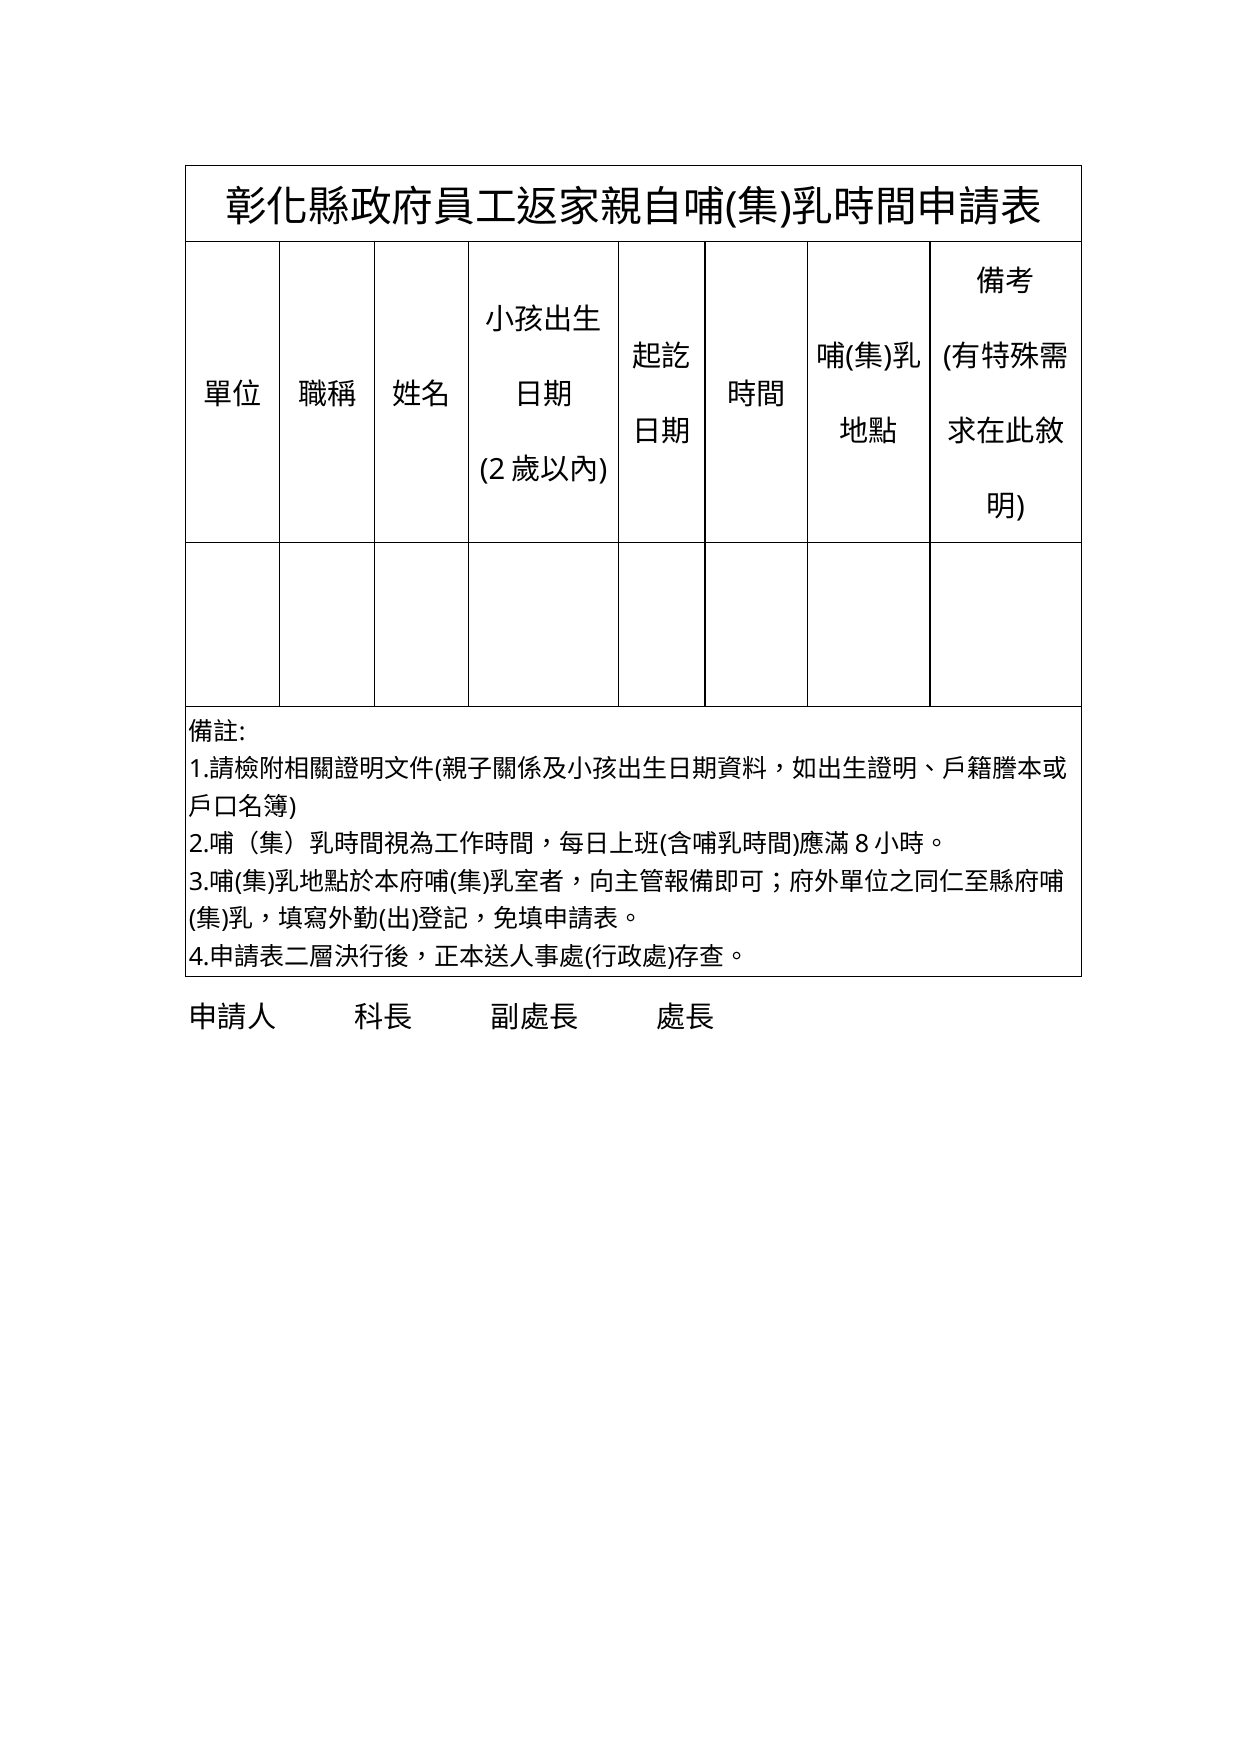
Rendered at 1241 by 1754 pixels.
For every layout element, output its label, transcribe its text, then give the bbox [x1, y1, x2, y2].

table_cell [280, 543, 374, 706]
table_cell [706, 543, 807, 706]
table_cell [808, 543, 929, 706]
table_cell [186, 543, 279, 706]
table_cell 姓名 [375, 242, 468, 542]
table_cell 備考 (有特殊需求在此敘明) [931, 242, 1081, 542]
table_cell 小孩出生日期 (2歲以內) [469, 242, 618, 542]
table_cell 備註: 1.請檢附相關證明文件(親子關係及小孩出生日期資料，如出生證明、戶籍謄本或戶口名簿) 2.哺（集）乳時間視為工作時間，每日上班(含哺乳時間)應滿8小時。 3.哺(集)乳地點於本府哺(集)乳室者，向主管報備即可；府外單位之同仁至縣府哺(集)乳，填寫外勤(出)登記，免填申請表。 4.申請表二層決行後，正本送人事處(行政處)存查。 [186, 707, 1081, 976]
table_cell [931, 543, 1081, 706]
table_header 彰化縣政府員工返家親自哺(集)乳時間申請表 [186, 166, 1081, 241]
table_cell 單位 [186, 242, 279, 542]
table_cell 哺(集)乳地點 [808, 242, 929, 542]
table_cell 職稱 [280, 242, 374, 542]
table_cell 起訖日期 [619, 242, 704, 542]
table_cell [375, 543, 468, 706]
table_cell 申請人 科長 副處長 處長 [186, 977, 1081, 1052]
table_cell [469, 543, 618, 706]
table_cell [619, 543, 704, 706]
table_cell 時間 [706, 242, 807, 542]
